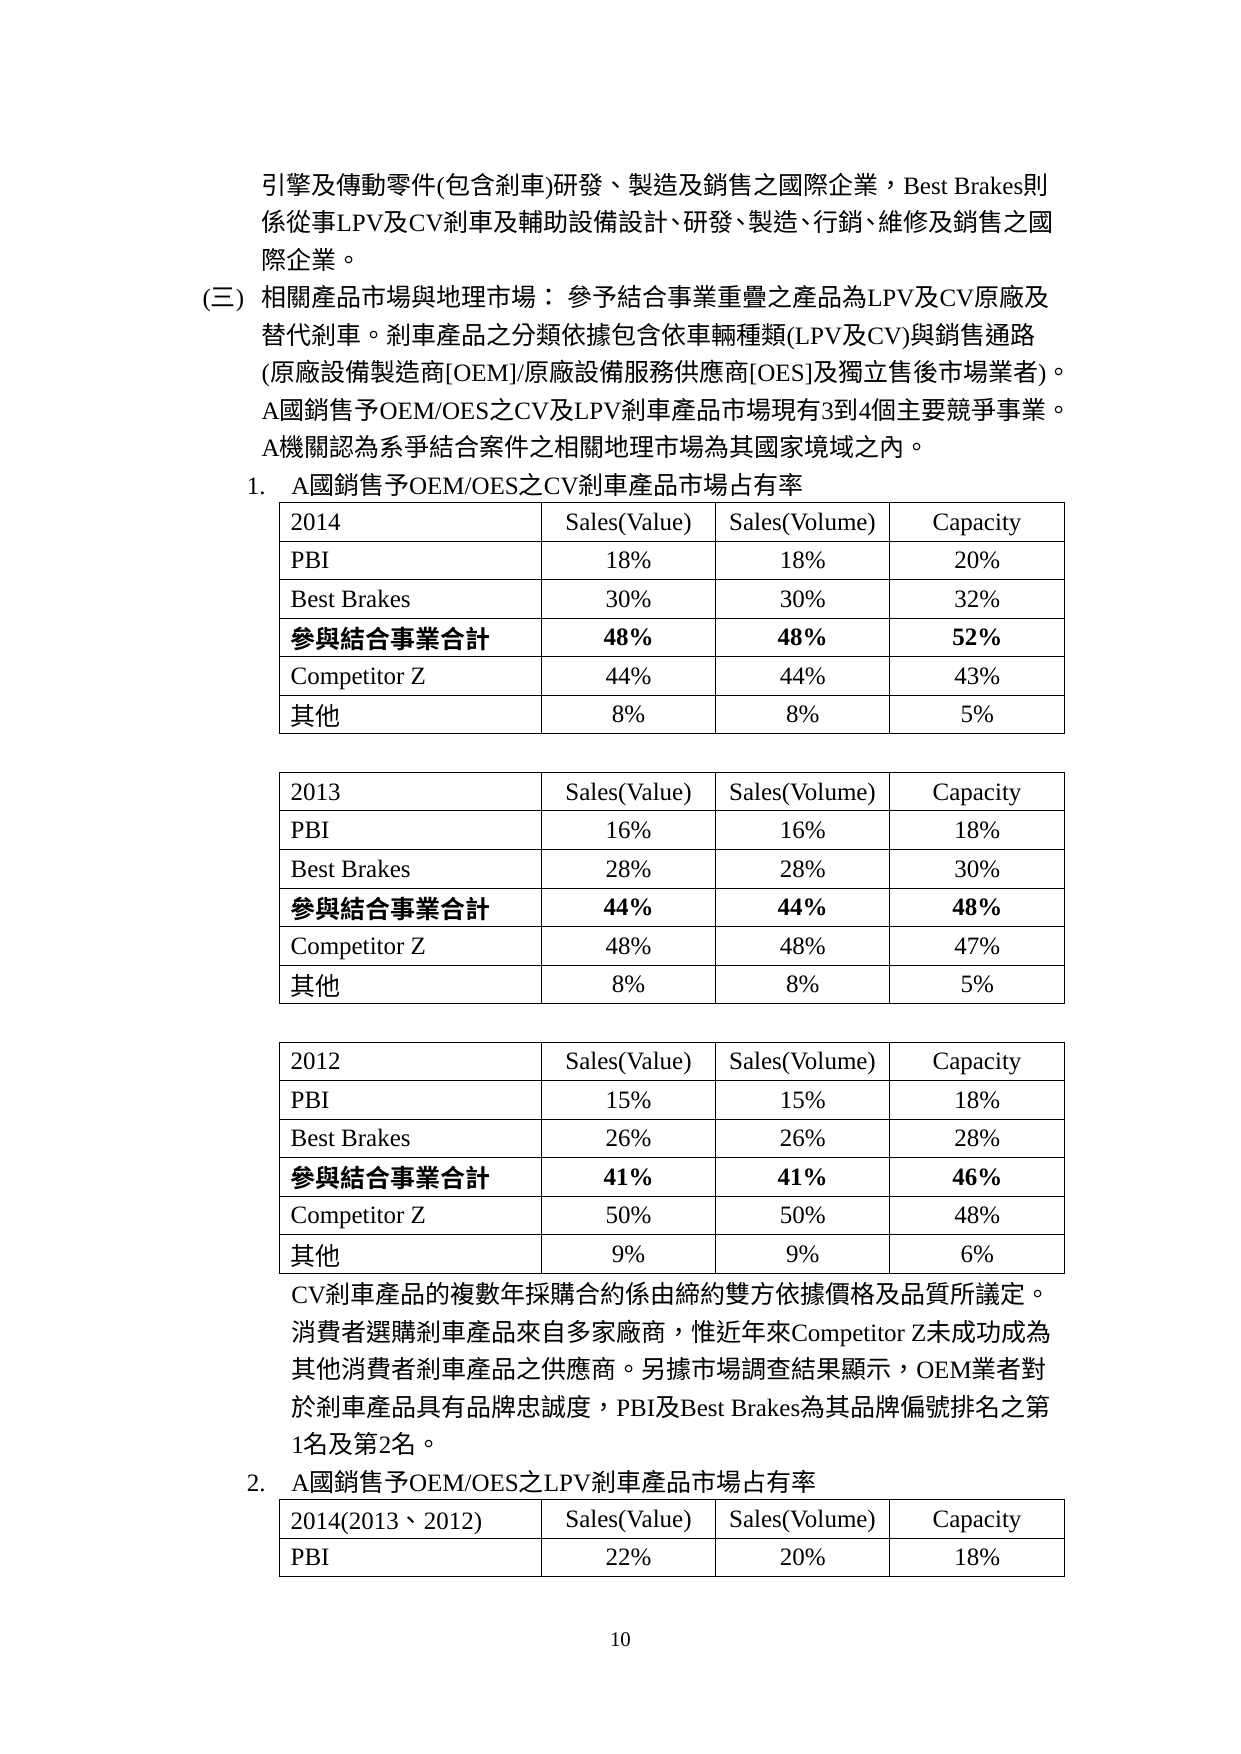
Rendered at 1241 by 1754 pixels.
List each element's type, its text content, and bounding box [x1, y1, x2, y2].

table_cell Best Brakes [280, 850, 541, 887]
table_cell 6% [890, 1235, 1064, 1273]
table_cell Competitor Z [280, 927, 541, 964]
table_cell 9% [542, 1235, 715, 1273]
table_cell 48% [542, 619, 715, 656]
table_cell 18% [890, 1539, 1064, 1576]
table_cell 18% [542, 542, 715, 579]
table_cell 18% [716, 542, 889, 579]
table_cell 參與結合事業合計 [280, 619, 541, 656]
table_cell 28% [542, 850, 715, 887]
table_cell 20% [716, 1539, 889, 1576]
table_cell 47% [890, 927, 1064, 964]
table_cell 28% [716, 850, 889, 887]
table_cell PBI [280, 542, 541, 579]
table_header Capacity [890, 1043, 1064, 1080]
table_header Sales(Volume) [716, 1500, 889, 1537]
table_cell 48% [890, 889, 1064, 926]
table_cell 48% [890, 1197, 1064, 1234]
table_cell 50% [716, 1197, 889, 1234]
table_cell 8% [716, 966, 889, 1003]
table_cell Best Brakes [280, 580, 541, 618]
table_header Sales(Volume) [716, 773, 889, 810]
table_cell 其他 [280, 1235, 541, 1273]
table_header Sales(Value) [542, 1500, 715, 1537]
table_cell 16% [542, 811, 715, 849]
table_header Capacity [890, 773, 1064, 810]
table_cell 48% [542, 927, 715, 964]
table_cell 44% [542, 657, 715, 695]
table_cell Competitor Z [280, 1197, 541, 1234]
table_header Sales(Value) [542, 1043, 715, 1080]
table_cell 其他 [280, 966, 541, 1003]
table_cell 52% [890, 619, 1064, 656]
table_header 2014(2013、2012) [280, 1500, 541, 1537]
table_cell 參與結合事業合計 [280, 889, 541, 926]
list A國銷售予OEM/OES之LPV剎車產品市場占有率 [247, 1461, 1053, 1499]
table_cell 參與結合事業合計 [280, 1158, 541, 1196]
table_cell Best Brakes [280, 1120, 541, 1157]
table_cell 30% [716, 580, 889, 618]
list 引擎及傳動零件(包含剎車)研發、製造及銷售之國際企業，Best Brakes則係從事LPV及CV剎車及輔助設備設計、研發、製造、行銷、維修及銷售之國際企業。 [202, 164, 1053, 277]
table_header 2012 [280, 1043, 541, 1080]
table_cell 48% [716, 619, 889, 656]
text CV剎車產品的複數年採購合約係由締約雙方依據價格及品質所議定。消費者選購剎車產品來自多家廠商，惟近年來Competitor Z未成功成為其他消費者剎車產品之供應商。另據市場調查結果顯示，OEM業者對於剎車產品具有品牌忠誠度，PBI及Best Brakes為其品牌偏號排名之第1名及第2名。 [291, 1274, 1053, 1461]
table_cell 48% [716, 927, 889, 964]
table_cell 8% [542, 696, 715, 733]
table_cell PBI [280, 1539, 541, 1576]
table_cell 44% [542, 889, 715, 926]
table_cell 5% [890, 966, 1064, 1003]
table_cell 46% [890, 1158, 1064, 1196]
table_cell 20% [890, 542, 1064, 579]
table_cell 8% [542, 966, 715, 1003]
table_cell 9% [716, 1235, 889, 1273]
table_cell 15% [716, 1081, 889, 1119]
table_header Sales(Volume) [716, 1043, 889, 1080]
table_cell 22% [542, 1539, 715, 1576]
table_cell 28% [890, 1120, 1064, 1157]
table_cell PBI [280, 811, 541, 849]
table_cell 18% [890, 1081, 1064, 1119]
table_header Sales(Volume) [716, 503, 889, 541]
list 相關產品市場與地理市場： 參予結合事業重疊之產品為LPV及CV原廠及替代剎車。剎車產品之分類依據包含依車輛種類(LPV及CV)與銷售通路(原廠設備製造商[OEM]/原廠設備服務供應商[OES]及獨立售後市場業者)。A國銷售予OEM/OES之CV及LPV剎車產品市場現有3到4個主要競爭事業。A機關認為系爭結合案件之相關地理市場為其國家境域之內。 [202, 277, 1053, 464]
table_header Capacity [890, 1500, 1064, 1537]
table_cell 43% [890, 657, 1064, 695]
table_cell 41% [716, 1158, 889, 1196]
table_cell 44% [716, 657, 889, 695]
table_header 2013 [280, 773, 541, 810]
table_header Sales(Value) [542, 773, 715, 810]
table_cell 50% [542, 1197, 715, 1234]
table_cell 44% [716, 889, 889, 926]
table_cell PBI [280, 1081, 541, 1119]
table_cell 15% [542, 1081, 715, 1119]
table_cell 41% [542, 1158, 715, 1196]
table_cell 26% [542, 1120, 715, 1157]
table_cell Competitor Z [280, 657, 541, 695]
table_header Capacity [890, 503, 1064, 541]
list A國銷售予OEM/OES之CV剎車產品市場占有率 [247, 464, 1053, 502]
table_cell 其他 [280, 696, 541, 733]
table_cell 26% [716, 1120, 889, 1157]
table_cell 30% [890, 850, 1064, 887]
table_cell 5% [890, 696, 1064, 733]
table_header Sales(Value) [542, 503, 715, 541]
table_cell 18% [890, 811, 1064, 849]
table_cell 30% [542, 580, 715, 618]
table_cell 8% [716, 696, 889, 733]
table_header 2014 [280, 503, 541, 541]
table_cell 32% [890, 580, 1064, 618]
table_cell 16% [716, 811, 889, 849]
